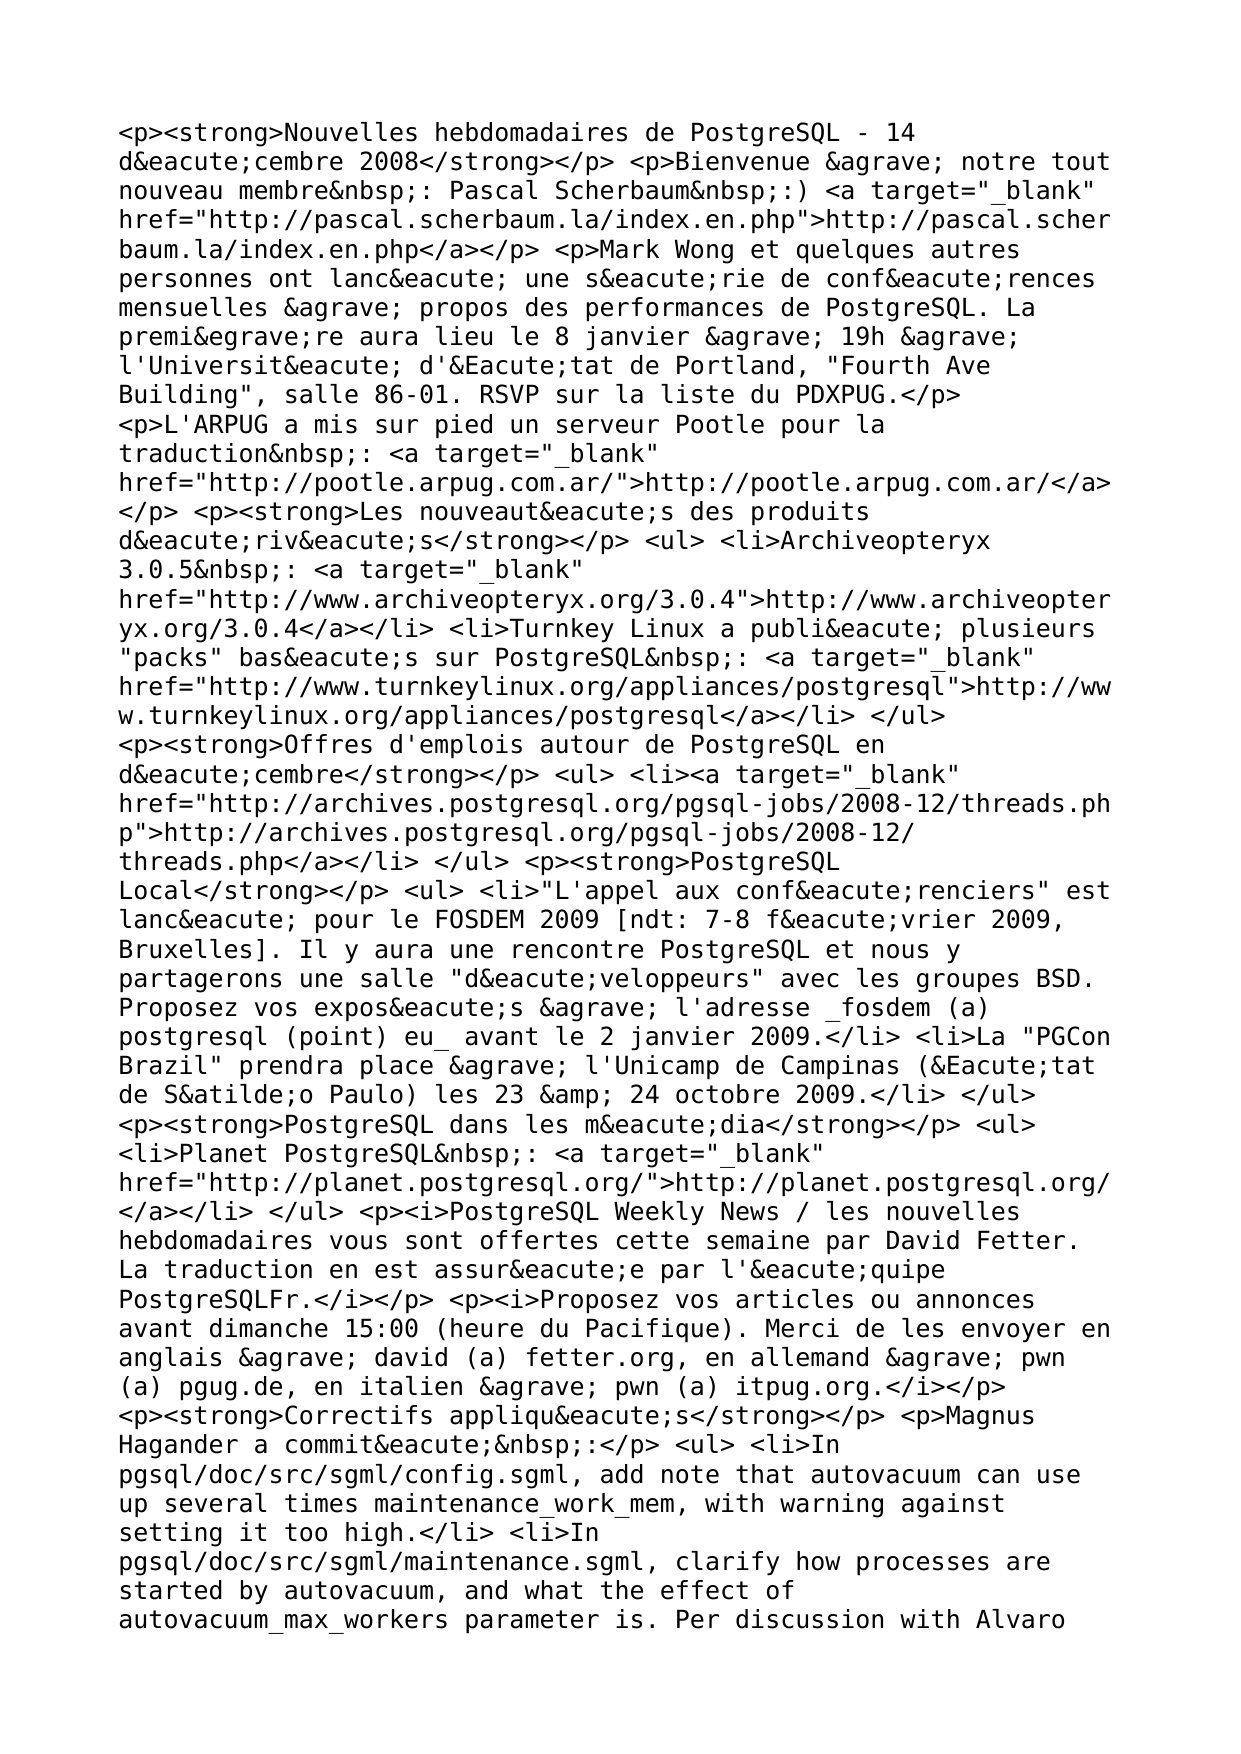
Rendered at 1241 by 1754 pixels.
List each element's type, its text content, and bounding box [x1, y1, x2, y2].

text <p><strong>Nouvelles hebdomadaires de PostgreSQL - 14 d&eacute;cembre 2008</strong></p> <p>Bienvenue &agrave; notre tout nouveau membre&nbsp;: Pascal Scherbaum&nbsp;:) <a target="_blank" href="http://pascal.scherbaum.la/index.en.php">http://pascal.scherbaum.la/index.en.php</a></p> <p>Mark Wong et quelques autres personnes ont lanc&eacute; une s&eacute;rie de conf&eacute;rences mensuelles &agrave; propos des performances de PostgreSQL. La premi&egrave;re aura lieu le 8 janvier &agrave; 19h &agrave; l'Universit&eacute; d'&Eacute;tat de Portland, "Fourth Ave Building", salle 86-01. RSVP sur la liste du PDXPUG.</p> <p>L'ARPUG a mis sur pied un serveur Pootle pour la traduction&nbsp;: <a target="_blank" href="http://pootle.arpug.com.ar/">http://pootle.arpug.com.ar/</a></p> <p><strong>Les nouveaut&eacute;s des produits d&eacute;riv&eacute;s</strong></p> <ul> <li>Archiveopteryx 3.0.5&nbsp;: <a target="_blank" href="http://www.archiveopteryx.org/3.0.4">http://www.archiveopteryx.org/3.0.4</a></li> <li>Turnkey Linux a publi&eacute; plusieurs "packs" bas&eacute;s sur PostgreSQL&nbsp;: <a target="_blank" href="http://www.turnkeylinux.org/appliances/postgresql">http://www.turnkeylinux.org/appliances/postgresql</a></li> </ul> <p><strong>Offres d'emplois autour de PostgreSQL en d&eacute;cembre</strong></p> <ul> <li><a target="_blank" href="http://archives.postgresql.org/pgsql-jobs/2008-12/threads.php">http://archives.postgresql.org/pgsql-jobs/2008-12/threads.php</a></li> </ul> <p><strong>PostgreSQL Local</strong></p> <ul> <li>"L'appel aux conf&eacute;renciers" est lanc&eacute; pour le FOSDEM 2009 [ndt: 7-8 f&eacute;vrier 2009, Bruxelles]. Il y aura une rencontre PostgreSQL et nous y partagerons une salle "d&eacute;veloppeurs" avec les groupes BSD. Proposez vos expos&eacute;s &agrave; l'adresse _fosdem (a) postgresql (point) eu_ avant le 2 janvier 2009.</li> <li>La "PGCon Brazil" prendra place &agrave; l'Unicamp de Campinas (&Eacute;tat de S&atilde;o Paulo) les 23 &amp; 24 octobre 2009.</li> </ul> <p><strong>PostgreSQL dans les m&eacute;dia</strong></p> <ul> <li>Planet PostgreSQL&nbsp;: <a target="_blank" href="http://planet.postgresql.org/">http://planet.postgresql.org/</a></li> </ul> <p><i>PostgreSQL Weekly News / les nouvelles hebdomadaires vous sont offertes cette semaine par David Fetter. La traduction en est assur&eacute;e par l'&eacute;quipe PostgreSQLFr.</i></p> <p><i>Proposez vos articles ou annonces avant dimanche 15:00 (heure du Pacifique). Merci de les envoyer en anglais &agrave; david (a) fetter.org, en allemand &agrave; pwn (a) pgug.de, en italien &agrave; pwn (a) itpug.org.</i></p> <p><strong>Correctifs appliqu&eacute;s</strong></p> <p>Magnus Hagander a commit&eacute;&nbsp;:</p> <ul> <li>In pgsql/doc/src/sgml/config.sgml, add note that autovacuum can use up several times maintenance_work_mem, with warning against setting it too high.</li> <li>In pgsql/doc/src/sgml/maintenance.sgml, clarify how processes are started by autovacuum, and what the effect of autovacuum_max_workers parameter is. Per discussion with Alvaro [118, 118, 1122, 1635]
